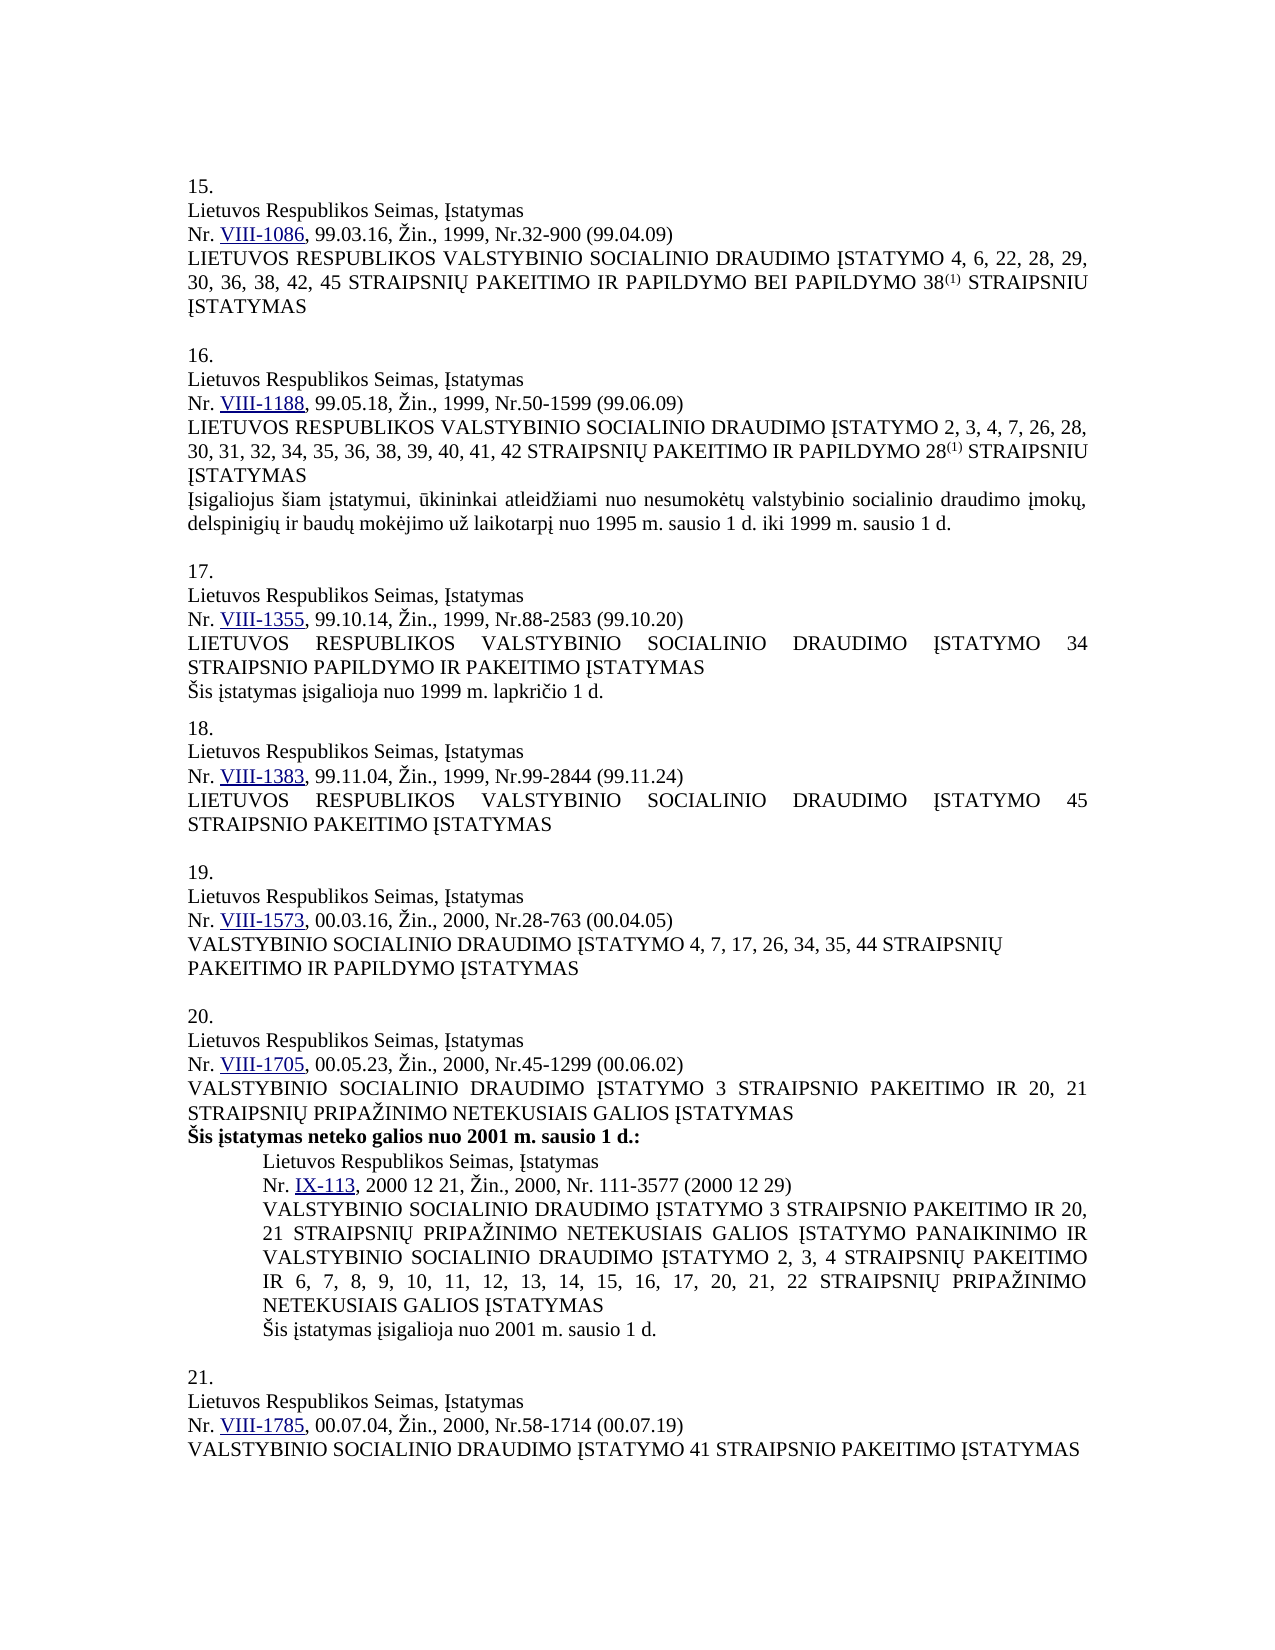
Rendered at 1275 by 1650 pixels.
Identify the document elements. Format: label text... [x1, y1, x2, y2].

text VALSTYBINIO SOCIALINIO DRAUDIMO ĮSTATYMO 3 STRAIPSNIO PAKEITIMO IR 20, 21 STRAIPSNIŲ PRIPAŽINIMO NETEKUSIAIS GALIOS ĮSTATYMAS [187, 1076, 1088, 1124]
text 15. [187, 174, 1088, 198]
text Nr. IX-113, 2000 12 21, Žin., 2000, Nr. 111-3577 (2000 12 29) [187, 1173, 1088, 1197]
text VALSTYBINIO SOCIALINIO DRAUDIMO ĮSTATYMO 3 STRAIPSNIO PAKEITIMO IR 20, 21 STRAIPSNIŲ PRIPAŽINIMO NETEKUSIAIS GALIOS ĮSTATYMO PANAIKINIMO IR VALSTYBINIO SOCIALINIO DRAUDIMO ĮSTATYMO 2, 3, 4 STRAIPSNIŲ PAKEITIMO IR 6, 7, 8, 9, 10, 11, 12, 13, 14, 15, 16, 17, 20, 21, 22 STRAIPSNIŲ PRIPAŽINIMO NETEKUSIAIS GALIOS ĮSTATYMAS [262, 1197, 1088, 1317]
text Nr. VIII-1086, 99.03.16, Žin., 1999, Nr.32-900 (99.04.09) [187, 222, 1088, 246]
text Nr. VIII-1355, 99.10.14, Žin., 1999, Nr.88-2583 (99.10.20) [187, 607, 1088, 631]
text Lietuvos Respublikos Seimas, Įstatymas [187, 583, 1088, 607]
text 17. [187, 559, 1088, 583]
subtitle Šis įstatymas neteko galios nuo 2001 m. sausio 1 d.: [187, 1124, 1088, 1148]
text LIETUVOS RESPUBLIKOS VALSTYBINIO SOCIALINIO DRAUDIMO ĮSTATYMO 2, 3, 4, 7, 26, 28, 30, 31, 32, 34, 35, 36, 38, 39, 40, 41, 42 STRAIPSNIŲ PAKEITIMO IR PAPILDYMO 28(1) STRAIPSNIU ĮSTATYMAS [187, 415, 1088, 487]
text Lietuvos Respublikos Seimas, Įstatymas [187, 198, 1088, 222]
text Lietuvos Respublikos Seimas, Įstatymas [187, 1028, 1088, 1052]
text Lietuvos Respublikos Seimas, Įstatymas [187, 367, 1088, 391]
text VALSTYBINIO SOCIALINIO DRAUDIMO ĮSTATYMO 4, 7, 17, 26, 34, 35, 44 STRAIPSNIŲ PAKEITIMO IR PAPILDYMO ĮSTATYMAS [187, 932, 1088, 980]
text Lietuvos Respublikos Seimas, Įstatymas [187, 1148, 1088, 1173]
text Nr. VIII-1383, 99.11.04, Žin., 1999, Nr.99-2844 (99.11.24) [187, 763, 1088, 788]
text LIETUVOS RESPUBLIKOS VALSTYBINIO SOCIALINIO DRAUDIMO ĮSTATYMO 34 STRAIPSNIO PAPILDYMO IR PAKEITIMO ĮSTATYMAS [187, 631, 1088, 679]
text Lietuvos Respublikos Seimas, Įstatymas [187, 1389, 1088, 1413]
text 19. [187, 860, 1088, 884]
text Šis įstatymas įsigalioja nuo 1999 m. lapkričio 1 d. [187, 679, 1088, 703]
text 18. [187, 715, 1088, 739]
text Šis įstatymas įsigalioja nuo 2001 m. sausio 1 d. [187, 1317, 1088, 1341]
subtitle VALSTYBINIO SOCIALINIO DRAUDIMO ĮSTATYMO 41 STRAIPSNIO PAKEITIMO ĮSTATYMAS [187, 1437, 1088, 1461]
text Įsigaliojus šiam įstatymui, ūkininkai atleidžiami nuo nesumokėtų valstybinio socialinio draudimo įmokų, delspinigių ir baudų mokėjimo už laikotarpį nuo 1995 m. sausio 1 d. iki 1999 m. sausio 1 d. [187, 487, 1088, 535]
text 20. [187, 1004, 1088, 1028]
text 16. [187, 342, 1088, 367]
text Lietuvos Respublikos Seimas, Įstatymas [187, 739, 1088, 763]
text Nr. VIII-1705, 00.05.23, Žin., 2000, Nr.45-1299 (00.06.02) [187, 1052, 1088, 1076]
text Nr. VIII-1188, 99.05.18, Žin., 1999, Nr.50-1599 (99.06.09) [187, 391, 1088, 415]
text LIETUVOS RESPUBLIKOS VALSTYBINIO SOCIALINIO DRAUDIMO ĮSTATYMO 4, 6, 22, 28, 29, 30, 36, 38, 42, 45 STRAIPSNIŲ PAKEITIMO IR PAPILDYMO BEI PAPILDYMO 38(1) STRAIPSNIU ĮSTATYMAS [187, 246, 1088, 318]
text LIETUVOS RESPUBLIKOS VALSTYBINIO SOCIALINIO DRAUDIMO ĮSTATYMO 45 STRAIPSNIO PAKEITIMO ĮSTATYMAS [187, 788, 1088, 836]
text 21. [187, 1365, 1088, 1389]
text Lietuvos Respublikos Seimas, Įstatymas [187, 884, 1088, 908]
text Nr. VIII-1785, 00.07.04, Žin., 2000, Nr.58-1714 (00.07.19) [187, 1413, 1088, 1437]
text Nr. VIII-1573, 00.03.16, Žin., 2000, Nr.28-763 (00.04.05) [187, 908, 1088, 932]
